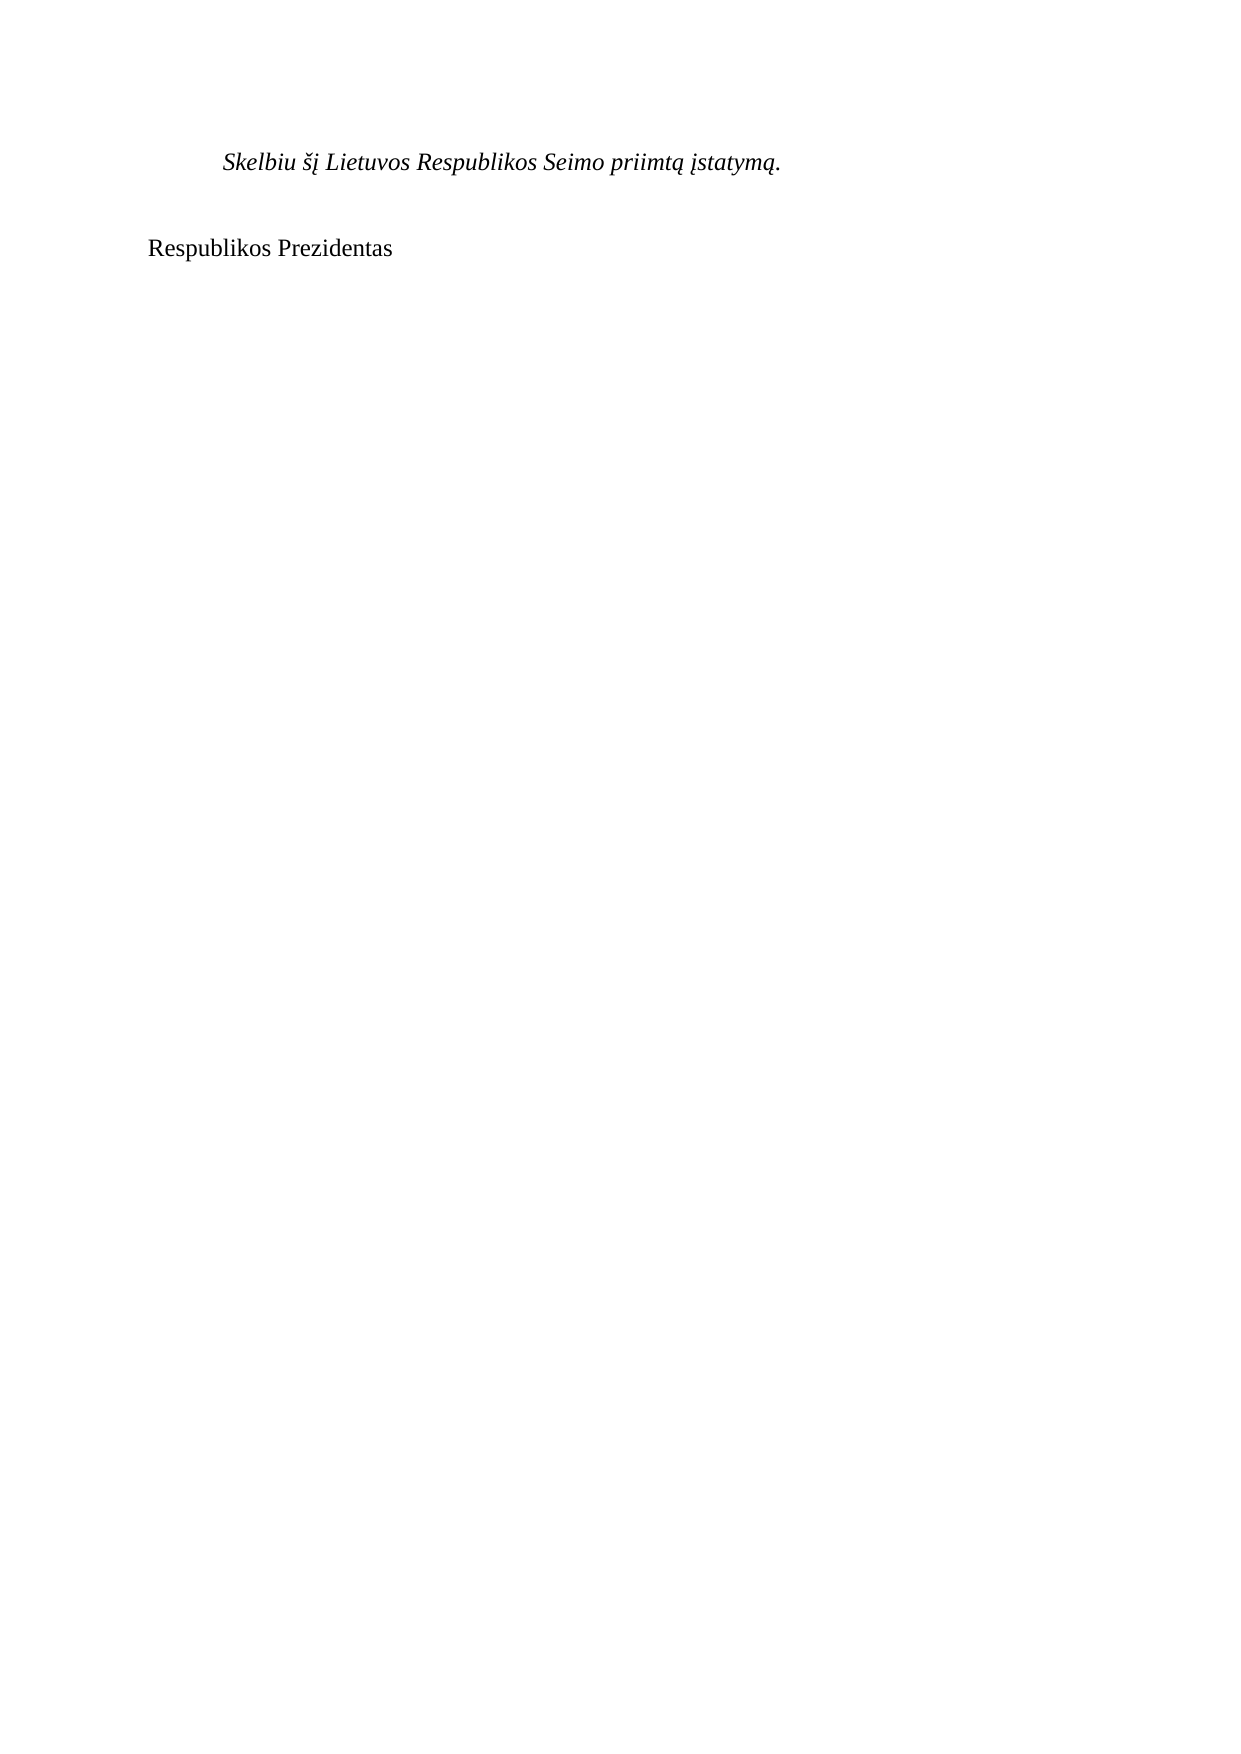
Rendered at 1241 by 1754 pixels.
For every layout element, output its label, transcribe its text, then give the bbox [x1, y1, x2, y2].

text Skelbiu šį Lietuvos Respublikos Seimo priimtą įstatymą. [148, 147, 1181, 176]
text Respublikos Prezidentas [148, 233, 1181, 262]
